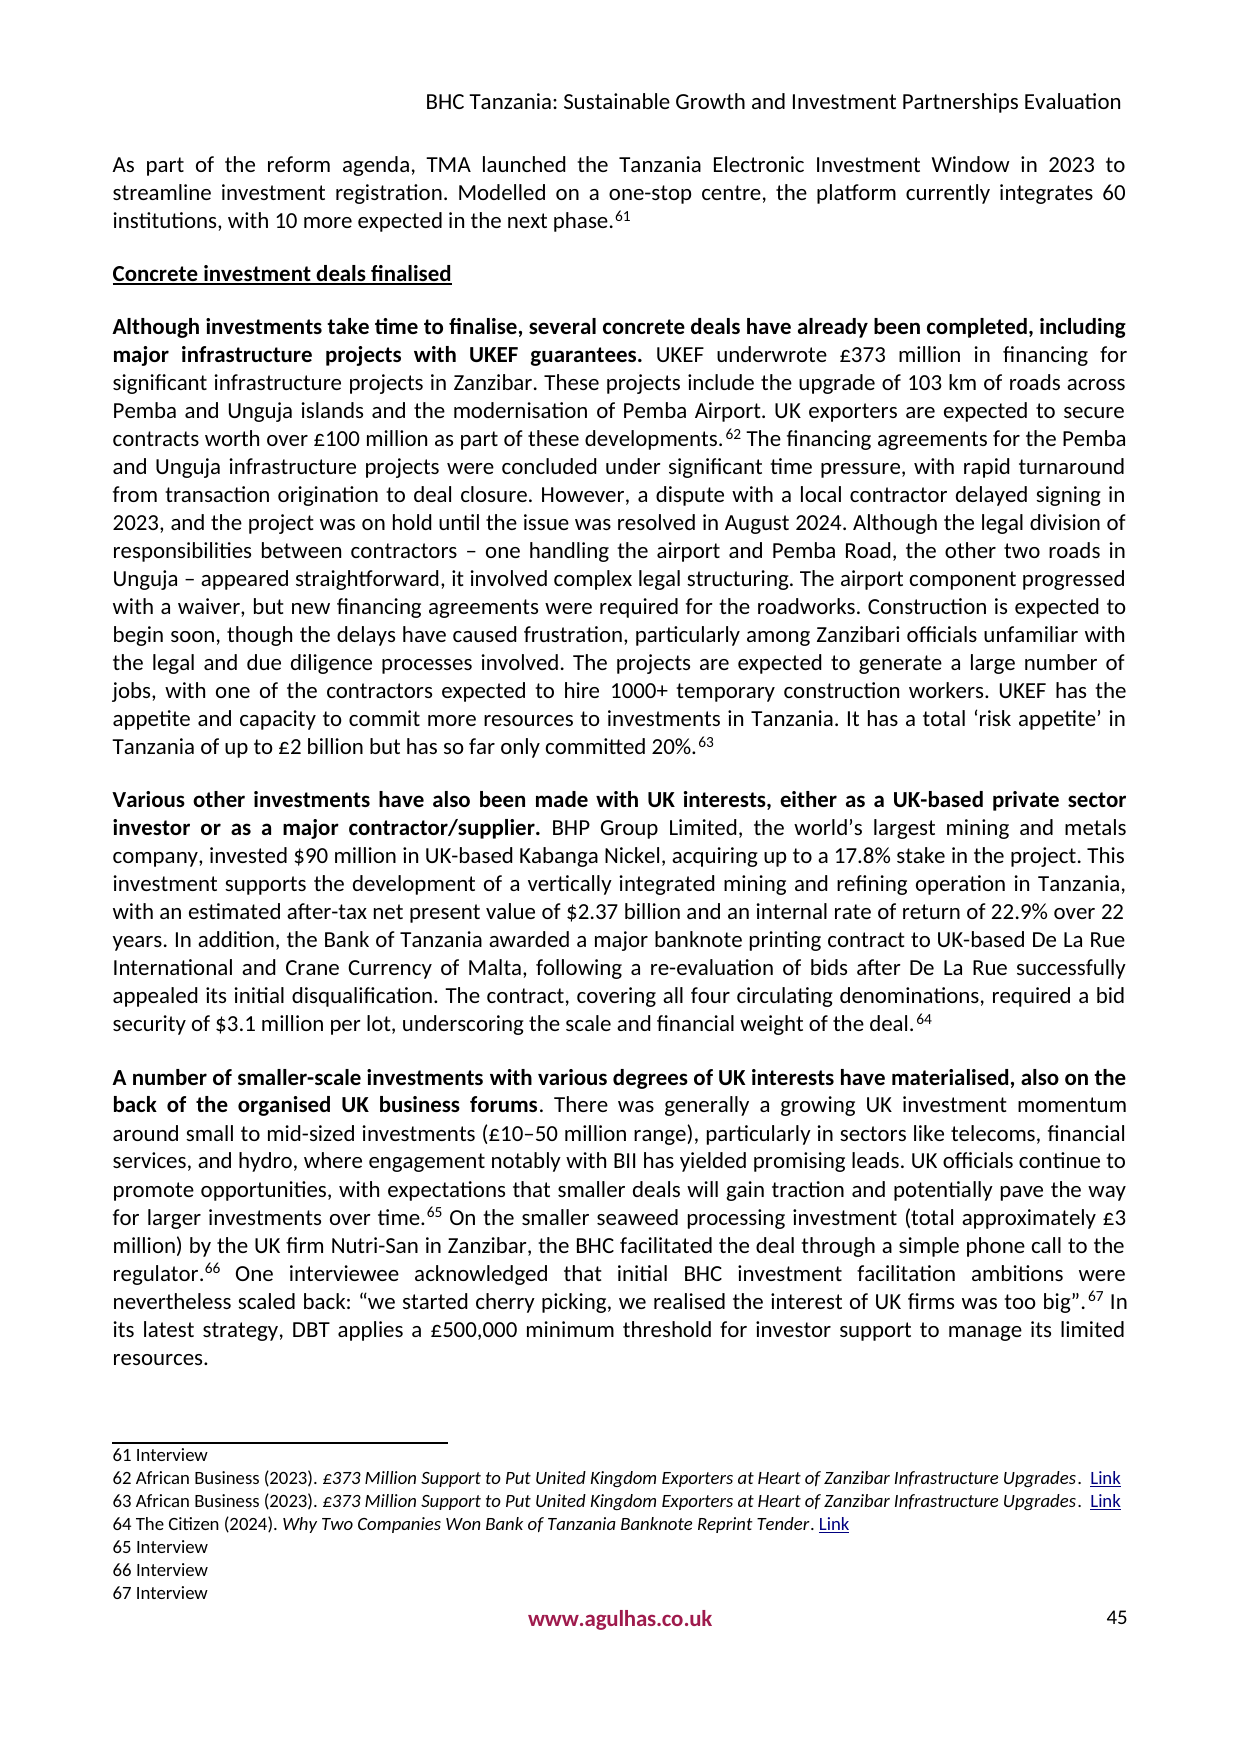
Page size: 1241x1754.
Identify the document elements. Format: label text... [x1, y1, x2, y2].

text Interview [112, 1535, 1128, 1558]
text Various other investments have also been made with UK interests, either as a UK-based private sector investor or as a major contractor/supplier. BHP Group Limited, the world’s largest mining and metals company, invested $90 million in UK-based Kabanga Nickel, acquiring up to a 17.8% stake in the project. This investment supports the development of a vertically integrated mining and refining operation in Tanzania, with an estimated after-tax net present value of $2.37 billion and an internal rate of return of 22.9% over 22 years. In addition, the Bank of Tanzania awarded a major banknote printing contract to UK-based De La Rue International and Crane Currency of Malta, following a re-evaluation of bids after De La Rue successfully appealed its initial disqualification. The contract, covering all four circulating denominations, required a bid security of $3.1 million per lot, underscoring the scale and financial weight of the deal. [112, 785, 1128, 1038]
text African Business (2023). £373 Million Support to Put United Kingdom Exporters at Heart of Zanzibar Infrastructure Upgrades. Link [112, 1466, 1128, 1489]
text The Citizen (2024). Why Two Companies Won Bank of Tanzania Banknote Reprint Tender. Link [112, 1512, 1128, 1535]
text Although investments take time to finalise, several concrete deals have already been completed, including major infrastructure projects with UKEF guarantees. UKEF underwrote £373 million in financing for significant infrastructure projects in Zanzibar. These projects include the upgrade of 103 km of roads across Pemba and Unguja islands and the modernisation of Pemba Airport. UK exporters are expected to secure contracts worth over £100 million as part of these developments. The financing agreements for the Pemba and Unguja infrastructure projects were concluded under significant time pressure, with rapid turnaround from transaction origination to deal closure. However, a dispute with a local contractor delayed signing in 2023, and the project was on hold until the issue was resolved in August 2024. Although the legal division of responsibilities between contractors – one handling the airport and Pemba Road, the other two roads in Unguja – appeared straightforward, it involved complex legal structuring. The airport component progressed with a waiver, but new financing agreements were required for the roadworks. Construction is expected to begin soon, though the delays have caused frustration, particularly among Zanzibari officials unfamiliar with the legal and due diligence processes involved. The projects are expected to generate a large number of jobs, with one of the contractors expected to hire 1000+ temporary construction workers. UKEF has the appetite and capacity to commit more resources to investments in Tanzania. It has a total ‘risk appetite’ in Tanzania of up to £2 billion but has so far only committed 20%. [112, 312, 1128, 760]
text African Business (2023). £373 Million Support to Put United Kingdom Exporters at Heart of Zanzibar Infrastructure Upgrades. Link [112, 1489, 1128, 1512]
text Interview [112, 1443, 1128, 1466]
text A number of smaller-scale investments with various degrees of UK interests have materialised, also on the back of the organised UK business forums. There was generally a growing UK investment momentum around small to mid-sized investments (£10–50 million range), particularly in sectors like telecoms, financial services, and hydro, where engagement notably with BII has yielded promising leads. UK officials continue to promote opportunities, with expectations that smaller deals will gain traction and potentially pave the way for larger investments over time. On the smaller seaweed processing investment (total approximately £3 million) by the UK firm Nutri-San in Zanzibar, the BHC facilitated the deal through a simple phone call to the regulator. One interviewee acknowledged that initial BHC investment facilitation ambitions were nevertheless scaled back: “we started cherry picking, we realised the interest of UK firms was too big”. In its latest strategy, DBT applies a £500,000 minimum threshold for investor support to manage its limited resources. [112, 1063, 1128, 1371]
text As part of the reform agenda, TMA launched the Tanzania Electronic Investment Window in 2023 to streamline investment registration. Modelled on a one-stop centre, the platform currently integrates 60 institutions, with 10 more expected in the next phase. [112, 150, 1128, 234]
text Interview [112, 1558, 1128, 1581]
text Interview [112, 1581, 1128, 1604]
text Concrete investment deals finalised [112, 259, 1128, 287]
